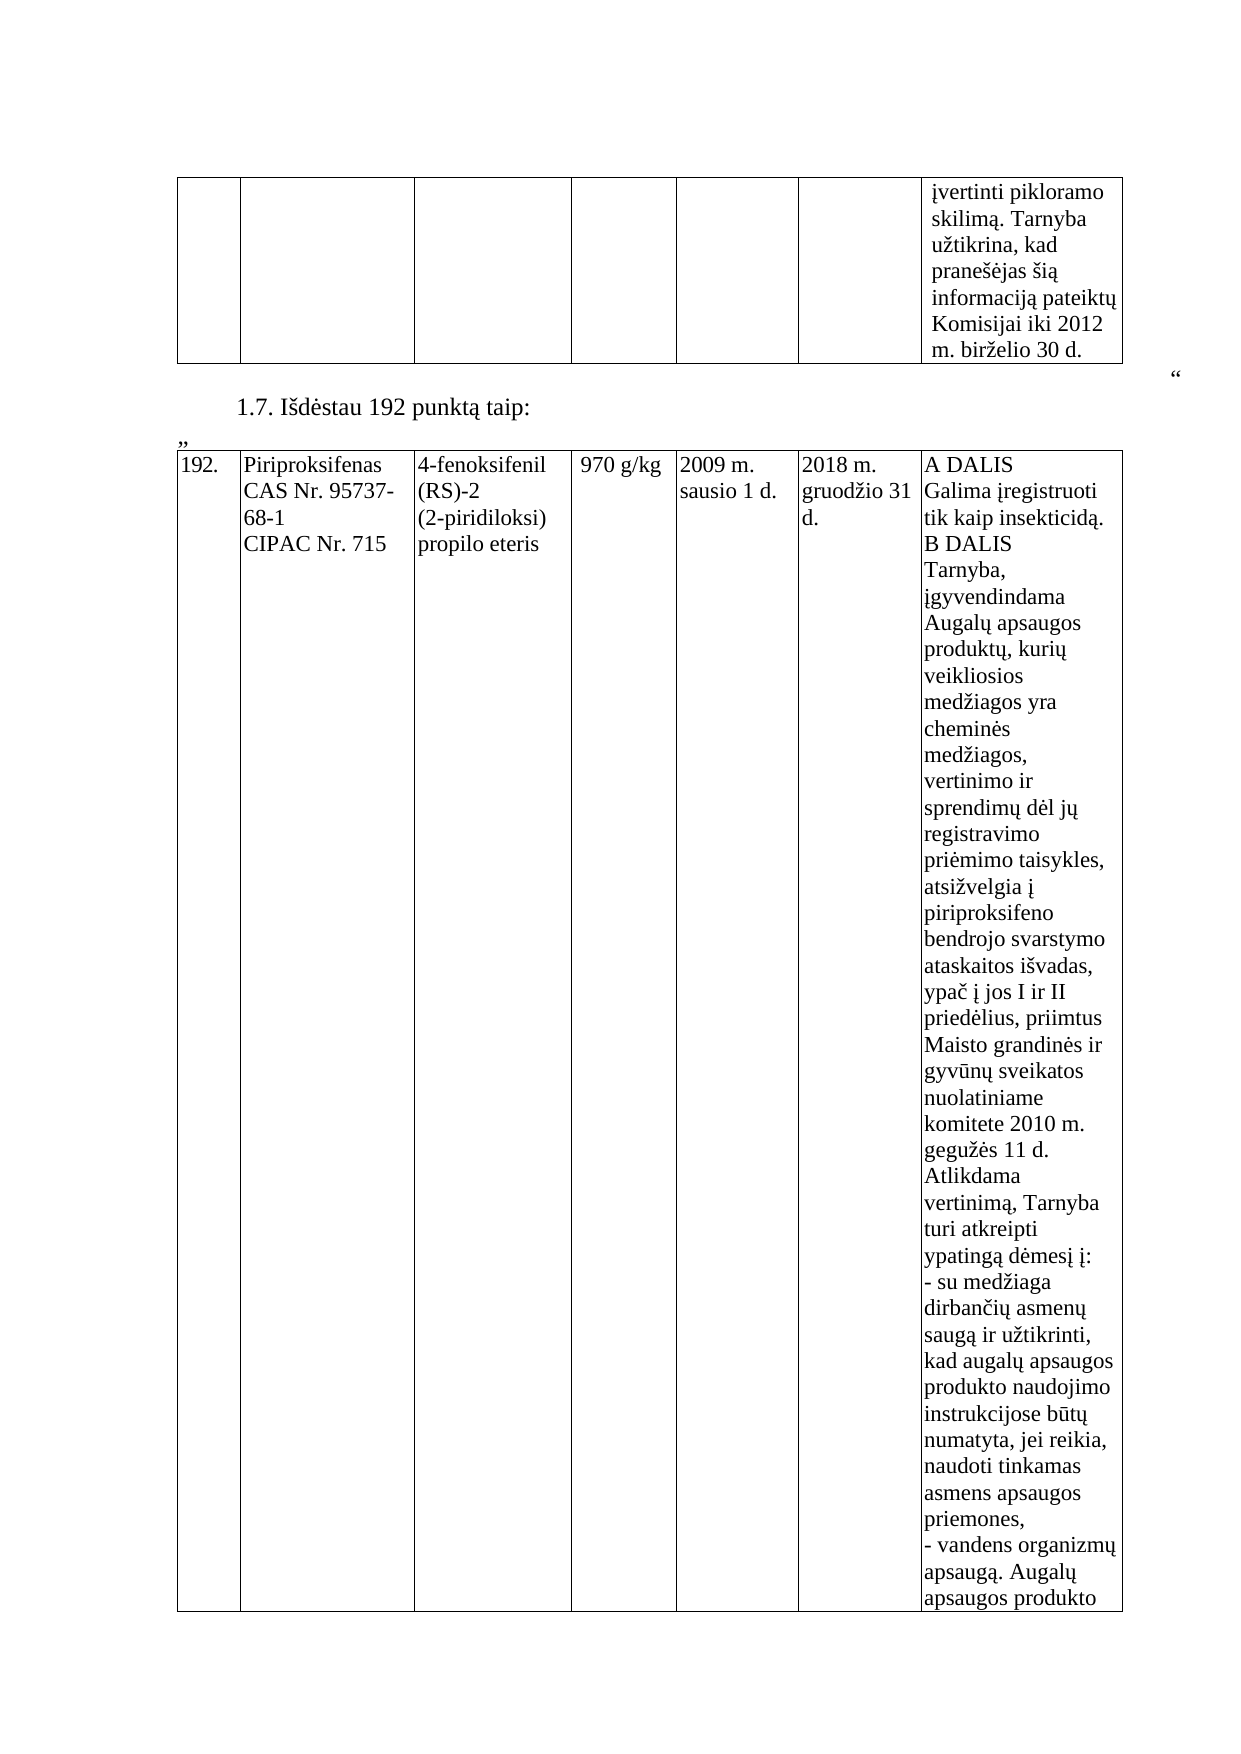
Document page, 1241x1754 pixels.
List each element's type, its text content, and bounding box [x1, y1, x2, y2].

table_header [677, 178, 798, 363]
table_header Piriproksifenas CAS Nr. 95737-68-1 CIPAC Nr. 715 [241, 451, 414, 1611]
table_header 2009 m. sausio 1 d. [677, 451, 798, 1611]
table_header A DALIS Galima įregistruoti tik kaip insekticidą. B DALIS Tarnyba, įgyvendindama Augalų apsaugos produktų, kurių veikliosios medžiagos yra cheminės medžiagos, vertinimo ir sprendimų dėl jų registravimo priėmimo taisykles, atsižvelgia į piriproksifeno bendrojo svarstymo ataskaitos išvadas, ypač į jos I ir II priedėlius, priimtus Maisto grandinės ir gyvūnų sveikatos nuolatiniame komitete 2010 m. gegužės 11 d. Atlikdama vertinimą, Tarnyba turi atkreipti ypatingą dėmesį į: - su medžiaga dirbančių asmenų saugą ir užtikrinti, kad augalų apsaugos produkto naudojimo instrukcijose būtų numatyta, jei reikia, naudoti tinkamas asmens apsaugos priemones, - vandens organizmų apsaugą. Augalų apsaugos produkto [922, 451, 1122, 1611]
table_header [799, 178, 921, 363]
text “ [177, 364, 1181, 392]
table_header įvertinti pikloramo skilimą. Tarnyba užtikrina, kad pranešėjas šią informaciją pateiktų Komisijai iki 2012 m. birželio 30 d. [922, 178, 1122, 363]
table_header [415, 178, 571, 363]
table_header 4-fenoksifenil (RS)-2 (2-piridiloksi) propilo eteris [415, 451, 571, 1611]
text 1.7. Išdėstau 192 punktą taip: [177, 392, 1181, 421]
table_header [178, 178, 240, 363]
table_header [572, 178, 676, 363]
text „ [177, 421, 1181, 450]
table_header 192. [178, 451, 240, 1611]
table_header ≥ 970 g/kg [572, 451, 676, 1611]
table_header 2018 m. gruodžio 31 d. [799, 451, 921, 1611]
table_header [241, 178, 414, 363]
